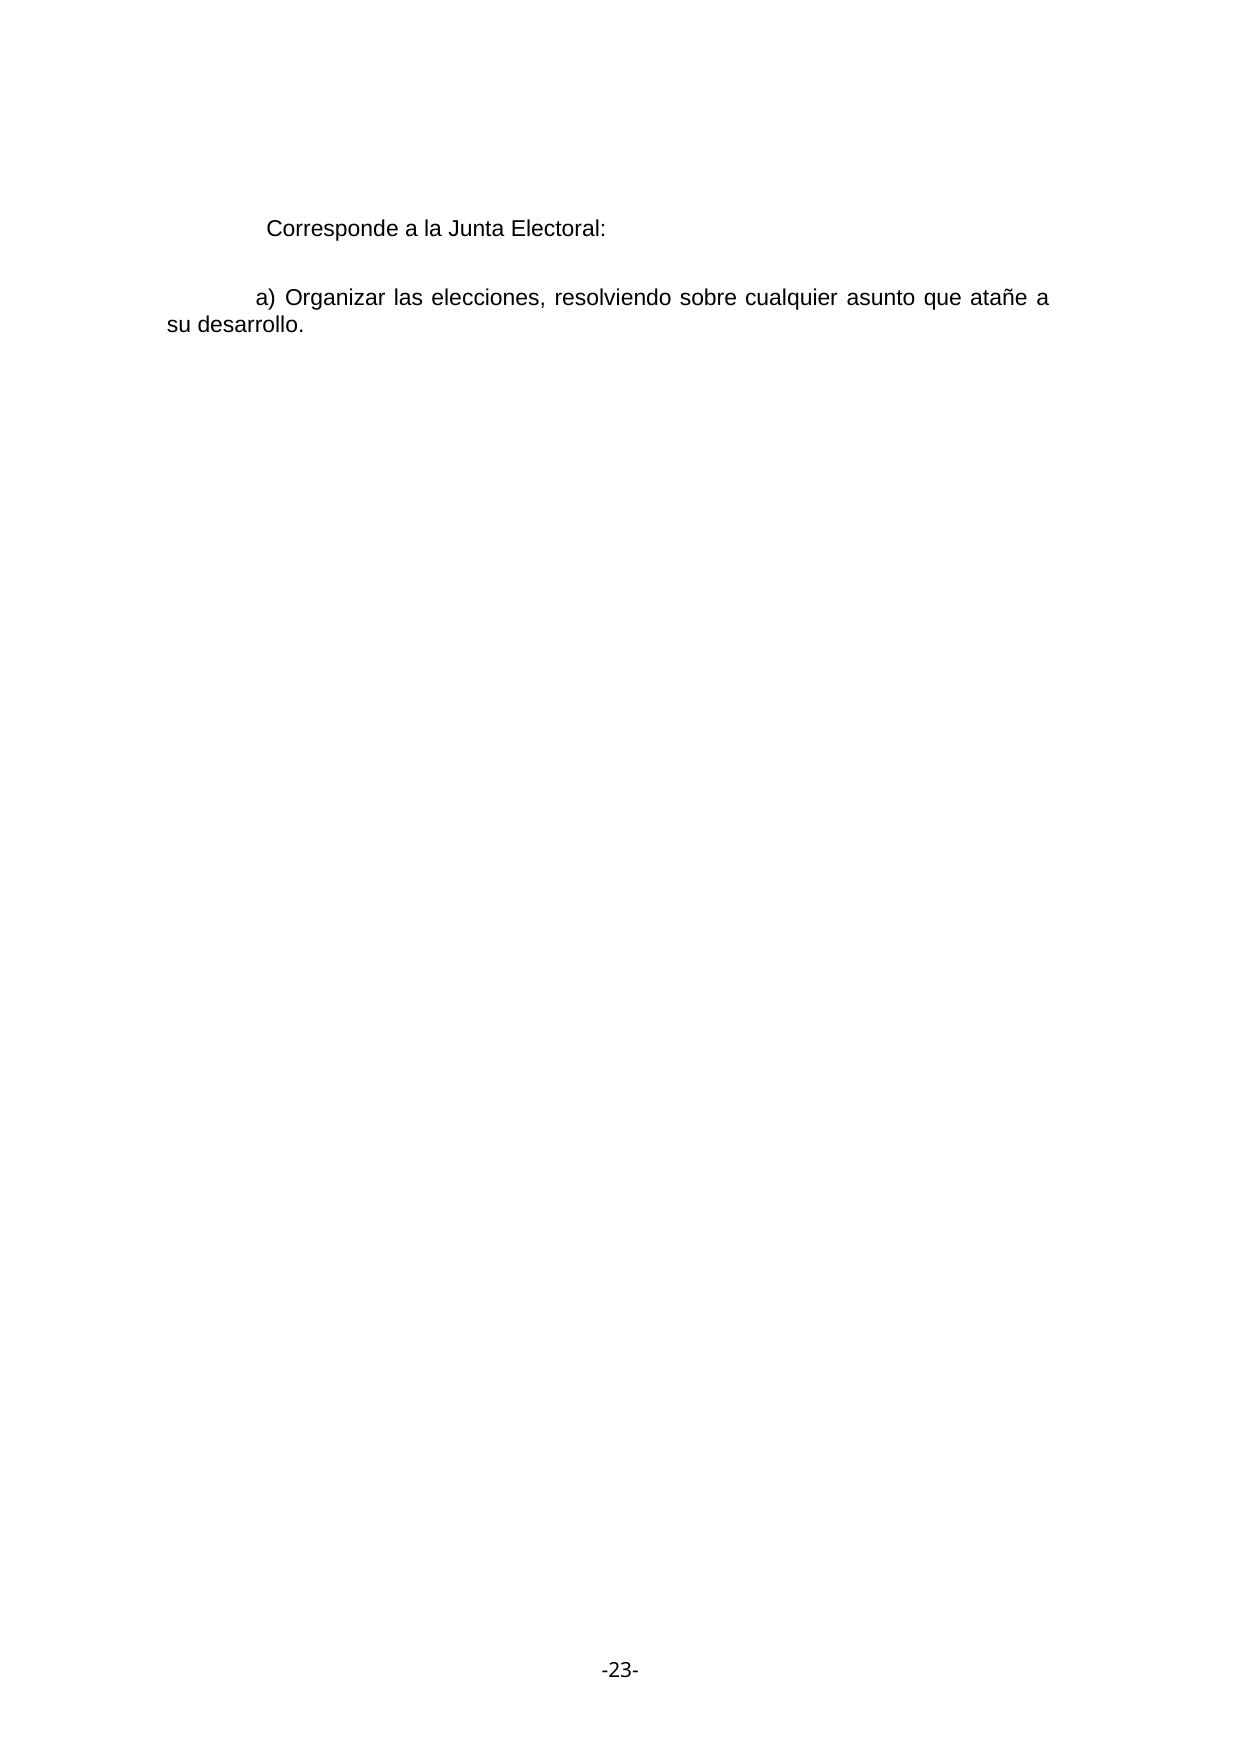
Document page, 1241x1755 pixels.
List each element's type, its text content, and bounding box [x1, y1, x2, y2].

list Organizar las elecciones, resolviendo sobre cualquier asunto que atañe a su desarrollo. [167, 284, 1064, 337]
text Corresponde a la Junta Electoral: [266, 215, 1076, 241]
